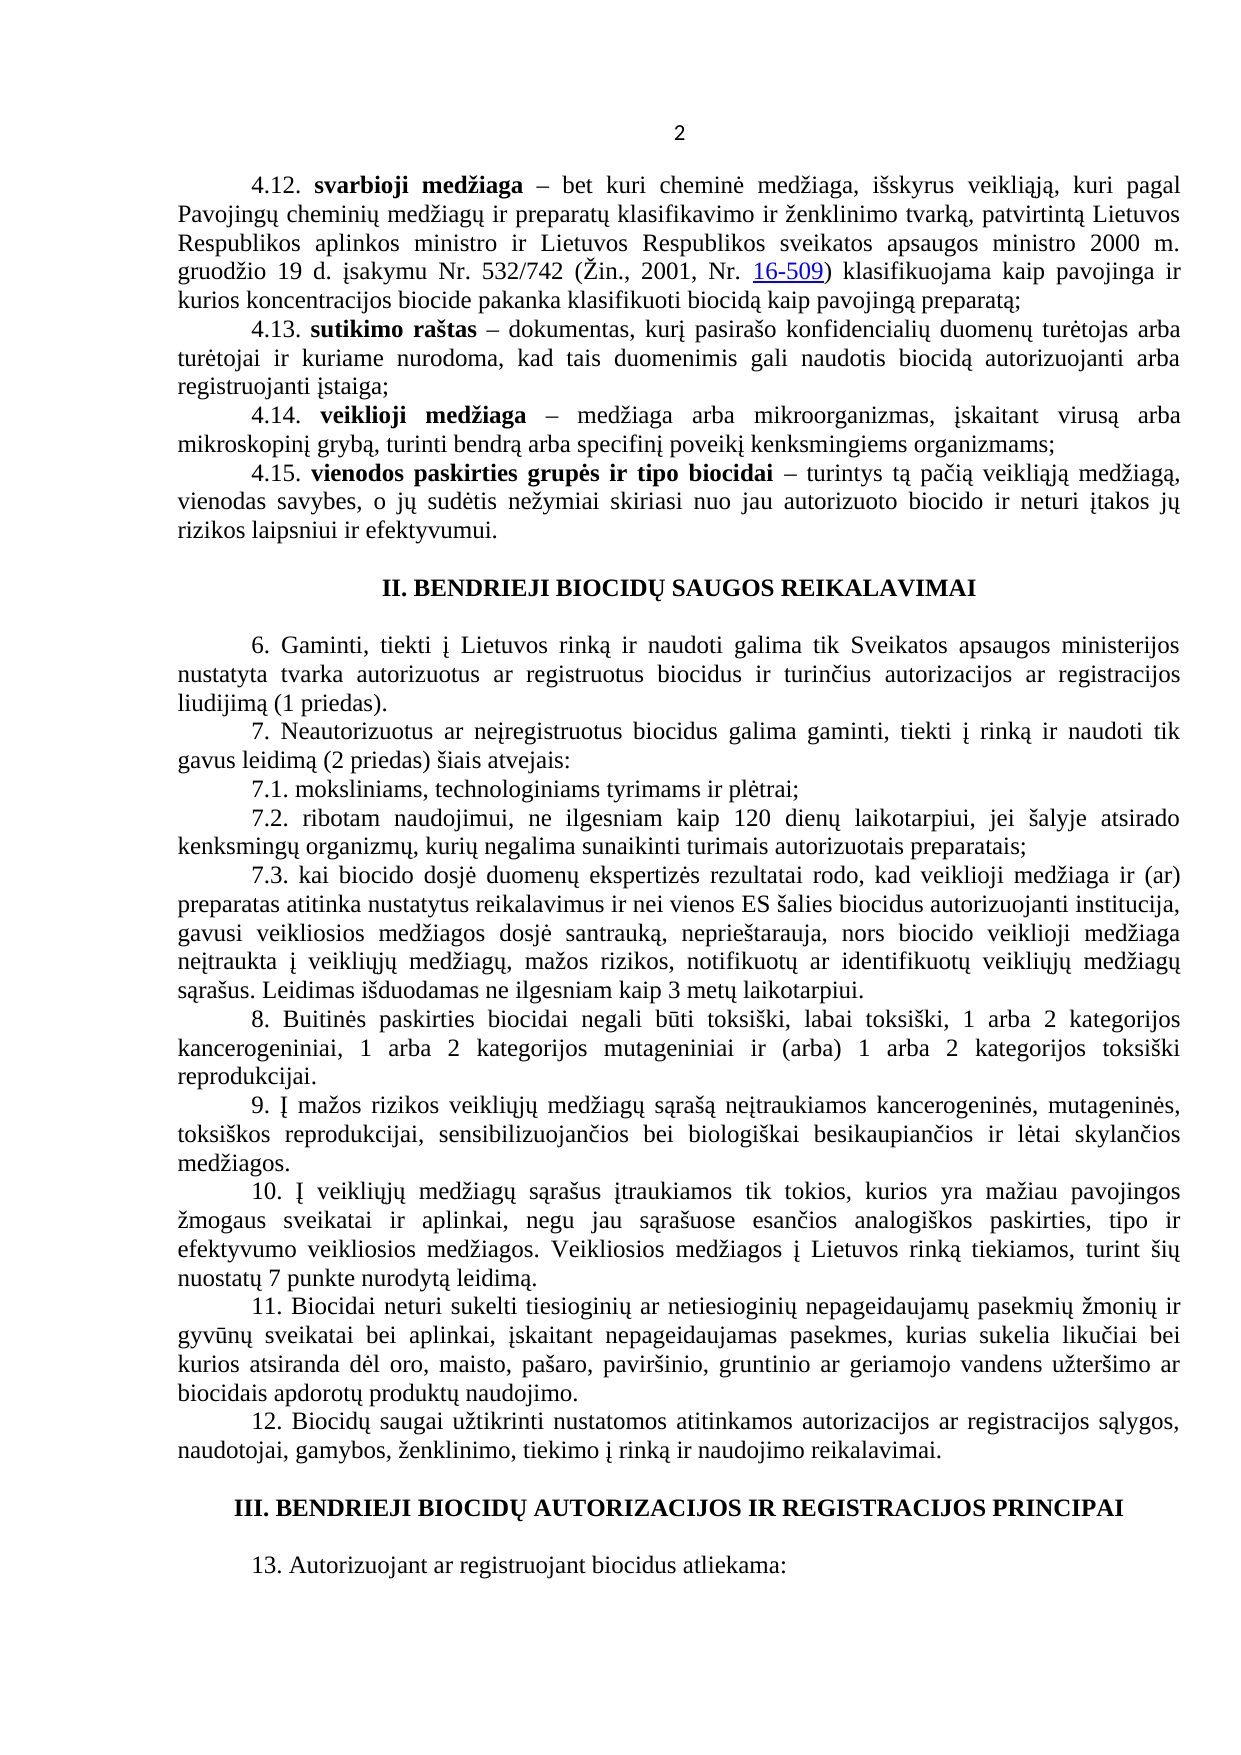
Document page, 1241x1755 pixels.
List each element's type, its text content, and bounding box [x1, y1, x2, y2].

text 4.12. svarbioji medžiaga – bet kuri cheminė medžiaga, išskyrus veikliąją, kuri pagal Pavojingų cheminių medžiagų ir preparatų klasifikavimo ir ženklinimo tvarką, patvirtintą Lietuvos Respublikos aplinkos ministro ir Lietuvos Respublikos sveikatos apsaugos ministro 2000 m. gruodžio 19 d. įsakymu Nr. 532/742 (Žin., 2001, Nr. 16-509) klasifikuojama kaip pavojinga ir kurios koncentracijos biocide pakanka klasifikuoti biocidą kaip pavojingą preparatą; [177, 170, 1181, 314]
text 6. Gaminti, tiekti į Lietuvos rinką ir naudoti galima tik Sveikatos apsaugos ministerijos nustatyta tvarka autorizuotus ar registruotus biocidus ir turinčius autorizacijos ar registracijos liudijimą (1 priedas). [177, 630, 1181, 716]
text 8. Buitinės paskirties biocidai negali būti toksiški, labai toksiški, 1 arba 2 kategorijos kancerogeniniai, 1 arba 2 kategorijos mutageniniai ir (arba) 1 arba 2 kategorijos toksiški reprodukcijai. [177, 1004, 1181, 1090]
text 4.13. sutikimo raštas – dokumentas, kurį pasirašo konfidencialių duomenų turėtojas arba turėtojai ir kuriame nurodoma, kad tais duomenimis gali naudotis biocidą autorizuojanti arba registruojanti įstaiga; [177, 314, 1181, 400]
text 7.3. kai biocido dosjė duomenų ekspertizės rezultatai rodo, kad veiklioji medžiaga ir (ar) preparatas atitinka nustatytus reikalavimus ir nei vienos ES šalies biocidus autorizuojanti institucija, gavusi veikliosios medžiagos dosjė santrauką, neprieštarauja, nors biocido veiklioji medžiaga neįtraukta į veikliųjų medžiagų, mažos rizikos, notifikuotų ar identifikuotų veikliųjų medžiagų sąrašus. Leidimas išduodamas ne ilgesniam kaip 3 metų laikotarpiui. [177, 860, 1181, 1004]
text 7. Neautorizuotus ar neįregistruotus biocidus galima gaminti, tiekti į rinką ir naudoti tik gavus leidimą (2 priedas) šiais atvejais: [177, 716, 1181, 774]
text 4.15. vienodos paskirties grupės ir tipo biocidai – turintys tą pačią veikliąją medžiagą, vienodas savybes, o jų sudėtis nežymiai skiriasi nuo jau autorizuoto biocido ir neturi įtakos jų rizikos laipsniui ir efektyvumui. [177, 458, 1181, 544]
text 10. Į veikliųjų medžiagų sąrašus įtraukiamos tik tokios, kurios yra mažiau pavojingos žmogaus sveikatai ir aplinkai, negu jau sąrašuose esančios analogiškos paskirties, tipo ir efektyvumo veikliosios medžiagos. Veikliosios medžiagos į Lietuvos rinką tiekiamos, turint šių nuostatų 7 punkte nurodytą leidimą. [177, 1176, 1181, 1291]
text 9. Į mažos rizikos veikliųjų medžiagų sąrašą neįtraukiamos kancerogeninės, mutageninės, toksiškos reprodukcijai, sensibilizuojančios bei biologiškai besikaupiančios ir lėtai skylančios medžiagos. [177, 1090, 1181, 1176]
text 12. Biocidų saugai užtikrinti nustatomos atitinkamos autorizacijos ar registracijos sąlygos, naudotojai, gamybos, ženklinimo, tiekimo į rinką ir naudojimo reikalavimai. [177, 1406, 1181, 1464]
text 13. Autorizuojant ar registruojant biocidus atliekama: [177, 1550, 1181, 1579]
text 11. Biocidai neturi sukelti tiesioginių ar netiesioginių nepageidaujamų pasekmių žmonių ir gyvūnų sveikatai bei aplinkai, įskaitant nepageidaujamas pasekmes, kurias sukelia likučiai bei kurios atsiranda dėl oro, maisto, pašaro, paviršinio, gruntinio ar geriamojo vandens užteršimo ar biocidais apdorotų produktų naudojimo. [177, 1291, 1181, 1406]
text 7.2. ribotam naudojimui, ne ilgesniam kaip 120 dienų laikotarpiui, jei šalyje atsirado kenksmingų organizmų, kurių negalima sunaikinti turimais autorizuotais preparatais; [177, 803, 1181, 860]
text 7.1. moksliniams, technologiniams tyrimams ir plėtrai; [177, 774, 1181, 803]
text 4.14. veiklioji medžiaga – medžiaga arba mikroorganizmas, įskaitant virusą arba mikroskopinį grybą, turinti bendrą arba specifinį poveikį kenksmingiems organizmams; [177, 400, 1181, 458]
text II. Bendrieji biocidų saugos reikalavimai [177, 573, 1181, 601]
text III. Bendrieji biocidų autorizacijos ir registracijos principai [177, 1493, 1181, 1521]
